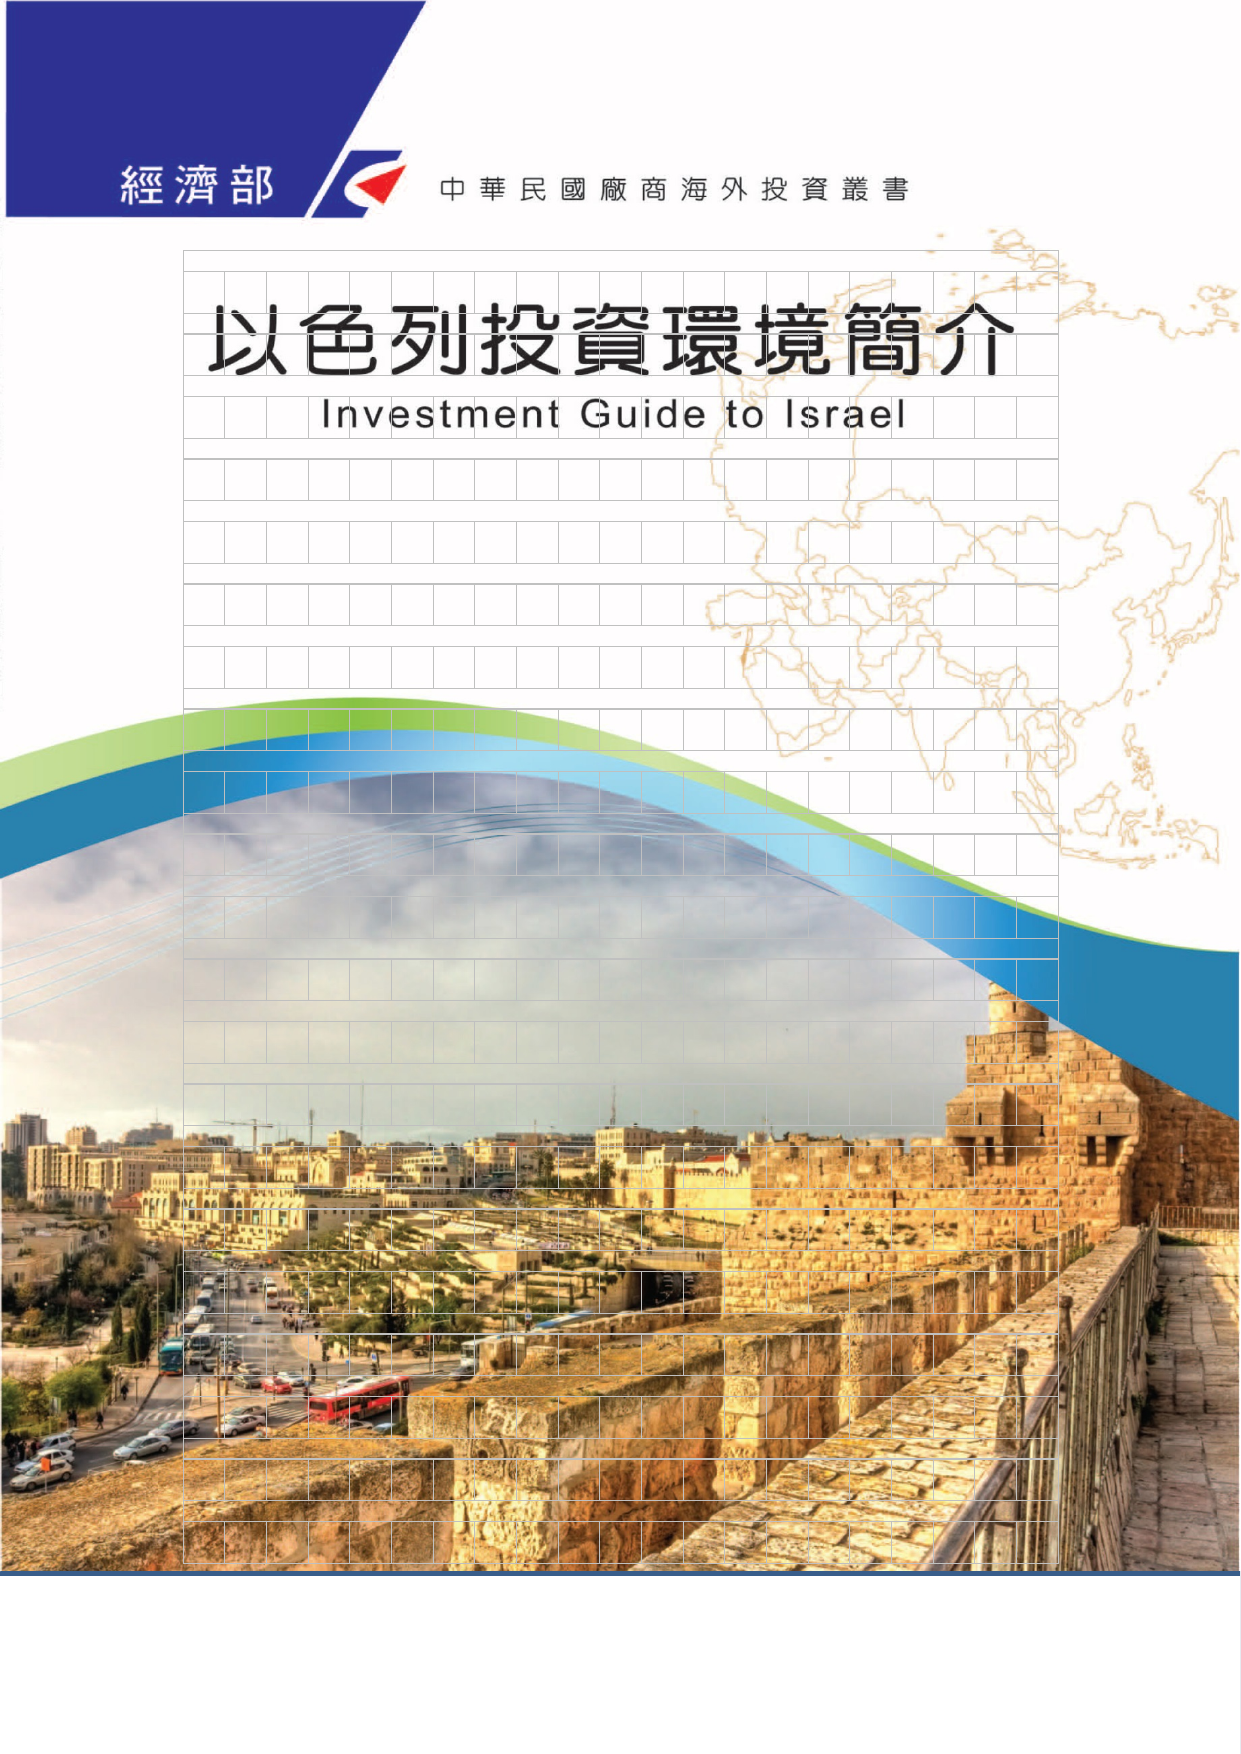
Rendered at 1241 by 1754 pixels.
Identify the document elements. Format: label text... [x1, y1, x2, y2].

text Department of Investment Services, Ministry of Economic Affairs [0, 1652, 1240, 1678]
picture [0, 0, 1241, 1571]
text 經濟部投資業務處 編印 [0, 1599, 1240, 1647]
text 中華民國１１０年８月 [0, 1682, 1240, 1718]
